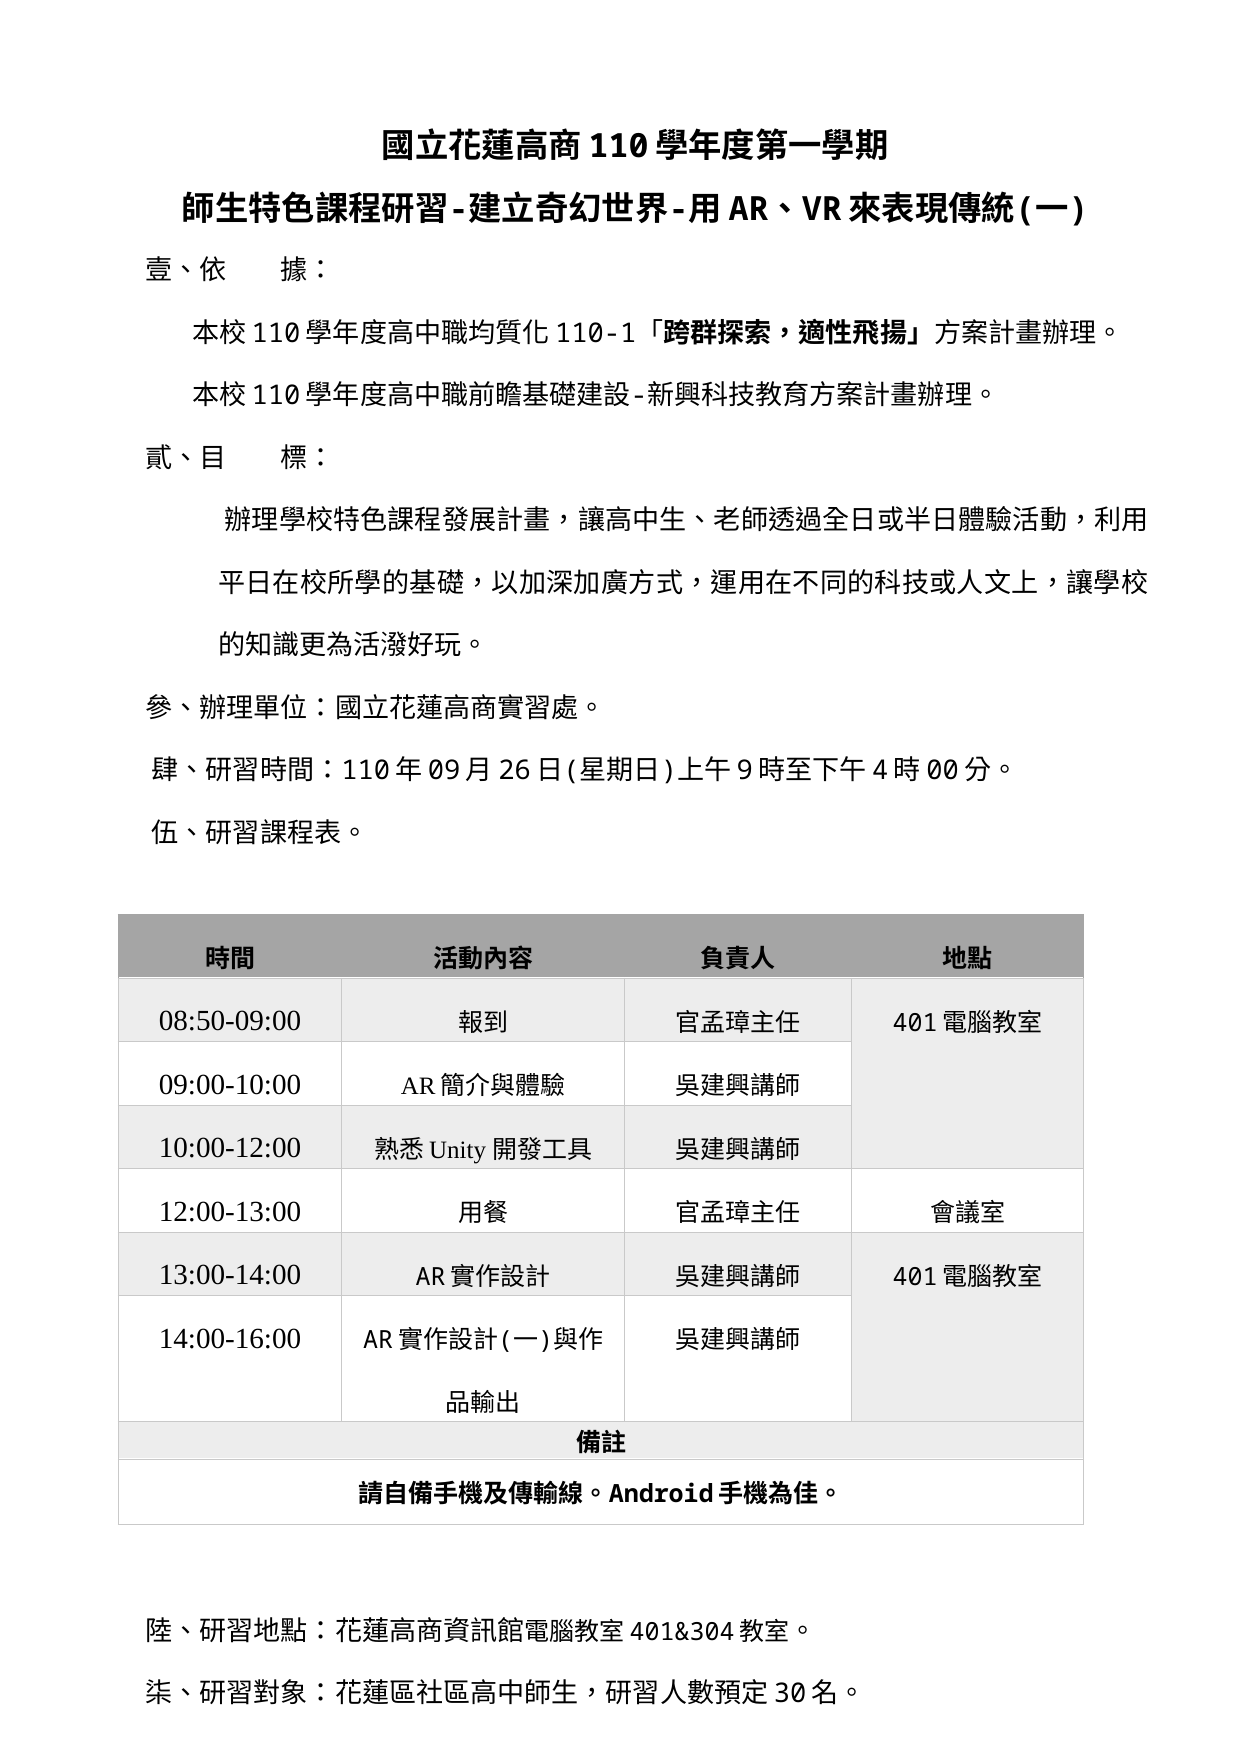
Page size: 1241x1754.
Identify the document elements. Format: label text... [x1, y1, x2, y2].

table_cell 吳建興講師 [625, 1106, 851, 1168]
text 師生特色課程研習-建立奇幻世界-用AR、VR來表現傳統(一) [118, 164, 1152, 226]
table_cell 熟悉Unity 開發工具 [342, 1106, 624, 1168]
table_cell 401電腦教室 [852, 979, 1083, 1168]
table_cell 請自備手機及傳輸線。Android手機為佳。 [119, 1460, 1083, 1523]
text 國立花蓮高商110學年度第一學期 [118, 101, 1152, 164]
table_cell 13:00-14:00 [119, 1233, 341, 1295]
text 壹、依 據： [118, 226, 1152, 289]
table_cell 官孟璋主任 [625, 979, 851, 1041]
table_cell 會議室 [852, 1169, 1083, 1232]
table_cell 401電腦教室 [852, 1233, 1083, 1421]
text 肆、研習時間：110年09月26日(星期日)上午9時至下午4時00分。 [151, 726, 1152, 789]
table_cell 用餐 [342, 1169, 624, 1232]
text 辦理學校特色課程發展計畫，讓高中生、老師透過全日或半日體驗活動，利用平日在校所學的基礎，以加深加廣方式，運用在不同的科技或人文上，讓學校的知識更為活潑好玩。 [218, 476, 1152, 664]
table_cell AR實作設計(一)與作品輸出 [342, 1296, 624, 1421]
table_cell AR簡介與體驗 [342, 1042, 624, 1104]
table_cell 報到 [342, 979, 624, 1041]
text 貳、目 標： [118, 414, 1152, 476]
table_cell AR實作設計 [342, 1233, 624, 1295]
table_cell 吳建興講師 [625, 1296, 851, 1421]
table_cell 吳建興講師 [625, 1233, 851, 1295]
text 參、辦理單位：國立花蓮高商實習處。 [118, 664, 1152, 726]
text 本校110學年度高中職前瞻基礎建設-新興科技教育方案計畫辦理。 [118, 351, 1152, 414]
table_header 負責人 [624, 915, 851, 977]
table_cell 12:00-13:00 [119, 1169, 341, 1232]
table_header 地點 [851, 915, 1083, 977]
table_cell 官孟璋主任 [625, 1169, 851, 1232]
text 伍、研習課程表。 [151, 789, 1152, 851]
table_header 時間 [119, 915, 342, 977]
table_header 活動內容 [342, 915, 624, 977]
text 本校110學年度高中職均質化110-1「跨群探索，適性飛揚」方案計畫辦理。 [118, 289, 1152, 351]
table_cell 10:00-12:00 [119, 1106, 341, 1168]
table_cell 14:00-16:00 [119, 1296, 341, 1421]
table_cell 08:50-09:00 [119, 979, 341, 1041]
table_cell 吳建興講師 [625, 1042, 851, 1104]
text 陸、研習地點：花蓮高商資訊館電腦教室401&304教室。 [118, 1587, 1152, 1649]
table_cell 09:00-10:00 [119, 1042, 341, 1104]
table_cell 備註 [119, 1422, 1083, 1458]
text 柒、研習對象：花蓮區社區高中師生，研習人數預定30名。 [118, 1649, 1152, 1712]
